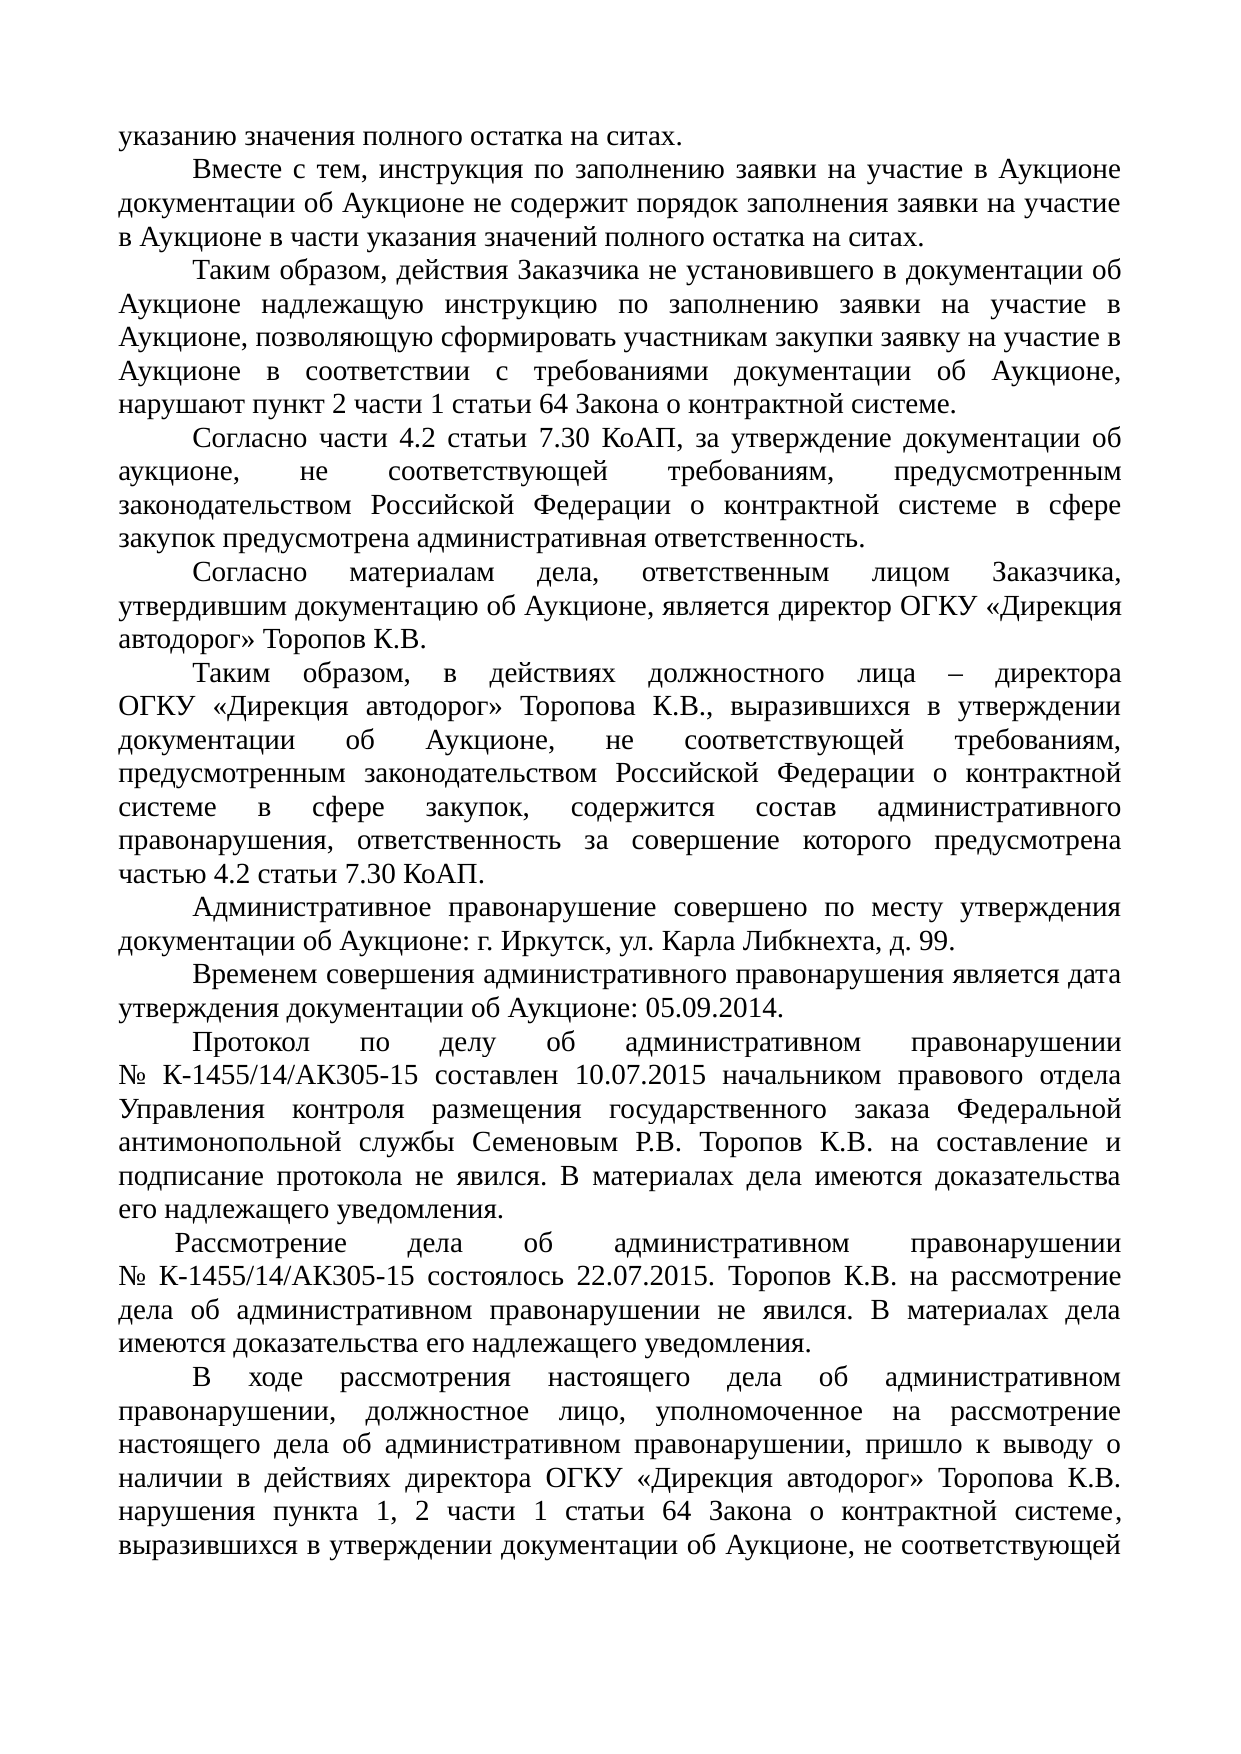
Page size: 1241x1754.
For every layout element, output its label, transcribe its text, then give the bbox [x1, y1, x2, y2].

text Временем совершения административного правонарушения является дата утверждения документации об Аукционе: 05.09.2014. [118, 957, 1122, 1024]
text Рассмотрение дела об административном правонарушении № К-1455/14/АК305-15 состоялось 22.07.2015. Торопов К.В. на рассмотрение дела об административном правонарушении не явился. В материалах дела имеются доказательства его надлежащего уведомления. [118, 1225, 1122, 1359]
text Согласно части 4.2 статьи 7.30 КоАП, за утверждение документации об аукционе, не соответствующей требованиям, предусмотренным законодательством Российской Федерации о контрактной системе в сфере закупок предусмотрена административная ответственность. [118, 420, 1122, 554]
text Таким образом, в действиях должностного лица – директора ОГКУ «Дирекция автодорог» Торопова К.В., выразившихся в утверждении документации об Аукционе, не соответствующей требованиям, предусмотренным законодательством Российской Федерации о контрактной системе в сфере закупок, содержится состав административного правонарушения, ответственность за совершение которого предусмотрена частью 4.2 статьи 7.30 КоАП. [118, 655, 1122, 889]
text указанию значения полного остатка на ситах. [118, 118, 1122, 152]
text Административное правонарушение совершено по месту утверждения документации об Аукционе: г. Иркутск, ул. Карла Либкнехта, д. 99. [118, 889, 1122, 957]
text Протокол по делу об административном правонарушении № К-1455/14/АК305-15 составлен 10.07.2015 начальником правового отдела Управления контроля размещения государственного заказа Федеральной антимонопольной службы Семеновым Р.В. Торопов К.В. на составление и подписание протокола не явился. В материалах дела имеются доказательства его надлежащего уведомления. [118, 1024, 1122, 1225]
text В ходе рассмотрения настоящего дела об административном правонарушении, должностное лицо, уполномоченное на рассмотрение настоящего дела об административном правонарушении, пришло к выводу о наличии в действиях директора ОГКУ «Дирекция автодорог» Торопова К.В. нарушения пункта 1, 2 части 1 статьи 64 Закона о контрактной системе, выразившихся в утверждении документации об Аукционе, не соответствующей [118, 1359, 1122, 1560]
text Согласно материалам дела, ответственным лицом Заказчика, утвердившим документацию об Аукционе, является директор ОГКУ «Дирекция автодорог» Торопов К.В. [118, 554, 1122, 655]
text Таким образом, действия Заказчика не установившего в документации об Аукционе надлежащую инструкцию по заполнению заявки на участие в Аукционе, позволяющую сформировать участникам закупки заявку на участие в Аукционе в соответствии с требованиями документации об Аукционе, нарушают пункт 2 части 1 статьи 64 Закона о контрактной системе. [118, 252, 1122, 420]
text Вместе с тем, инструкция по заполнению заявки на участие в Аукционе документации об Аукционе не содержит порядок заполнения заявки на участие в Аукционе в части указания значений полного остатка на ситах. [118, 152, 1122, 252]
